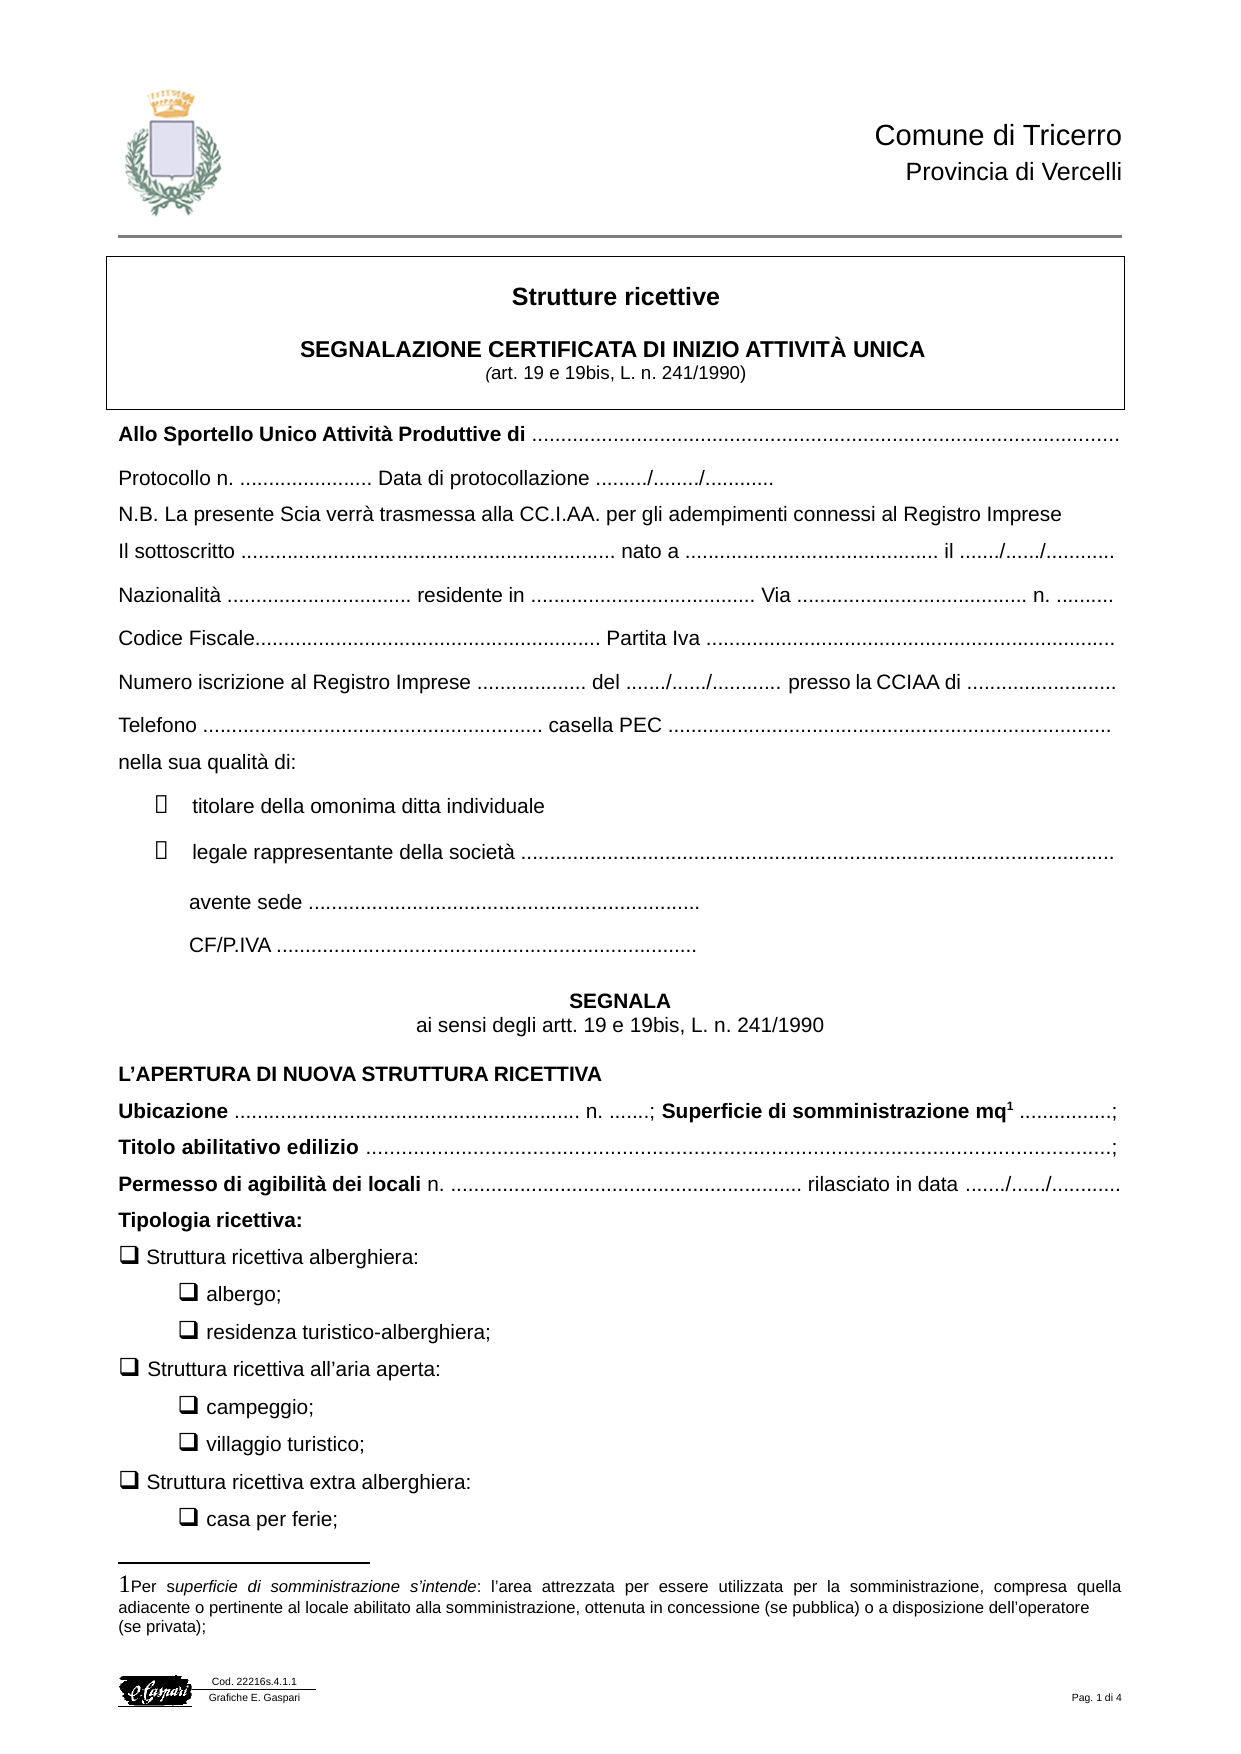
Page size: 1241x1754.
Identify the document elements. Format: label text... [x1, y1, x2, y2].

text Protocollo n. ....................... Data di protocollazione ........./......../............ [118, 466, 1122, 490]
picture [122, 152, 224, 157]
picture [122, 87, 224, 118]
text nella sua qualità di: [118, 750, 1122, 774]
text avente sede .................................................................... [189, 889, 1122, 913]
text Comune di Tricerro [118, 118, 1122, 152]
picture [118, 1674, 192, 1706]
text  Struttura ricettiva all’aria aperta: [118, 1357, 1122, 1382]
text (se privata); [118, 1617, 1122, 1636]
text SEGNALA [118, 989, 1122, 1013]
text Permesso di agibilità dei locali n. ............................................................. rilasciato in data ......./....../............ [118, 1172, 1122, 1196]
text Codice Fiscale............................................................ Partita Iva ....................................................................... [118, 626, 1122, 650]
text Titolo abilitativo edilizio .............................................................................................................................; [118, 1135, 1122, 1159]
text L’APERTURA DI NUOVA STRUTTURA RICETTIVA [118, 1062, 1122, 1086]
text  albergo; [177, 1282, 1122, 1307]
text Nazionalità ................................ residente in ....................................... Via ........................................ n. .......... [118, 582, 1122, 606]
table_header Strutture ricettive SEGNALAZIONE CERTIFICATA DI INIZIO ATTIVITÀ UNICA (art. 19 e 19bis, L. n. 241/1990) [107, 257, 1124, 409]
text Provincia di Vercelli [118, 157, 1122, 185]
text Numero iscrizione al Registro Imprese ................... del ......./....../............ presso la CCIAA di .......................... [118, 670, 1122, 694]
text  legale rappresentante della società ....................................................................................................... [153, 833, 1122, 867]
text  Struttura ricettiva extra alberghiera: [118, 1469, 1122, 1494]
picture [122, 185, 224, 219]
text Per superficie di somministrazione s’intende: l’area attrezzata per essere utilizzata per la somministrazione, compresa quella adiacente o pertinente al locale abilitato alla somministrazione, ottenuta in concessione (se pubblica) o a disposizione dell’operatore [118, 1569, 1122, 1617]
text Ubicazione ............................................................ n. .......; Superficie di somministrazione mq ................; [118, 1099, 1122, 1123]
text Tipologia ricettiva: [118, 1208, 1122, 1232]
text ai sensi degli artt. 19 e 19bis, L. n. 241/1990 [118, 1013, 1122, 1037]
text  titolare della omonima ditta individuale [153, 786, 1122, 820]
text  campeggio; [177, 1394, 1122, 1419]
text Telefono ........................................................... casella PEC ............................................................................. [118, 713, 1122, 737]
text Il sottoscritto ................................................................. nato a ............................................ il ......./....../............ [118, 539, 1122, 563]
text  casa per ferie; [177, 1507, 1122, 1532]
text N.B. La presente Scia verrà trasmessa alla CC.I.AA. per gli adempimenti connessi al Registro Imprese [118, 502, 1122, 526]
text  Struttura ricettiva alberghiera: [118, 1244, 1122, 1269]
text Allo Sportello Unico Attività Produttive di [118, 422, 1122, 446]
text  residenza turistico-alberghiera; [177, 1319, 1122, 1344]
text  villaggio turistico; [177, 1432, 1122, 1457]
text CF/P.IVA ......................................................................... [189, 933, 1122, 957]
